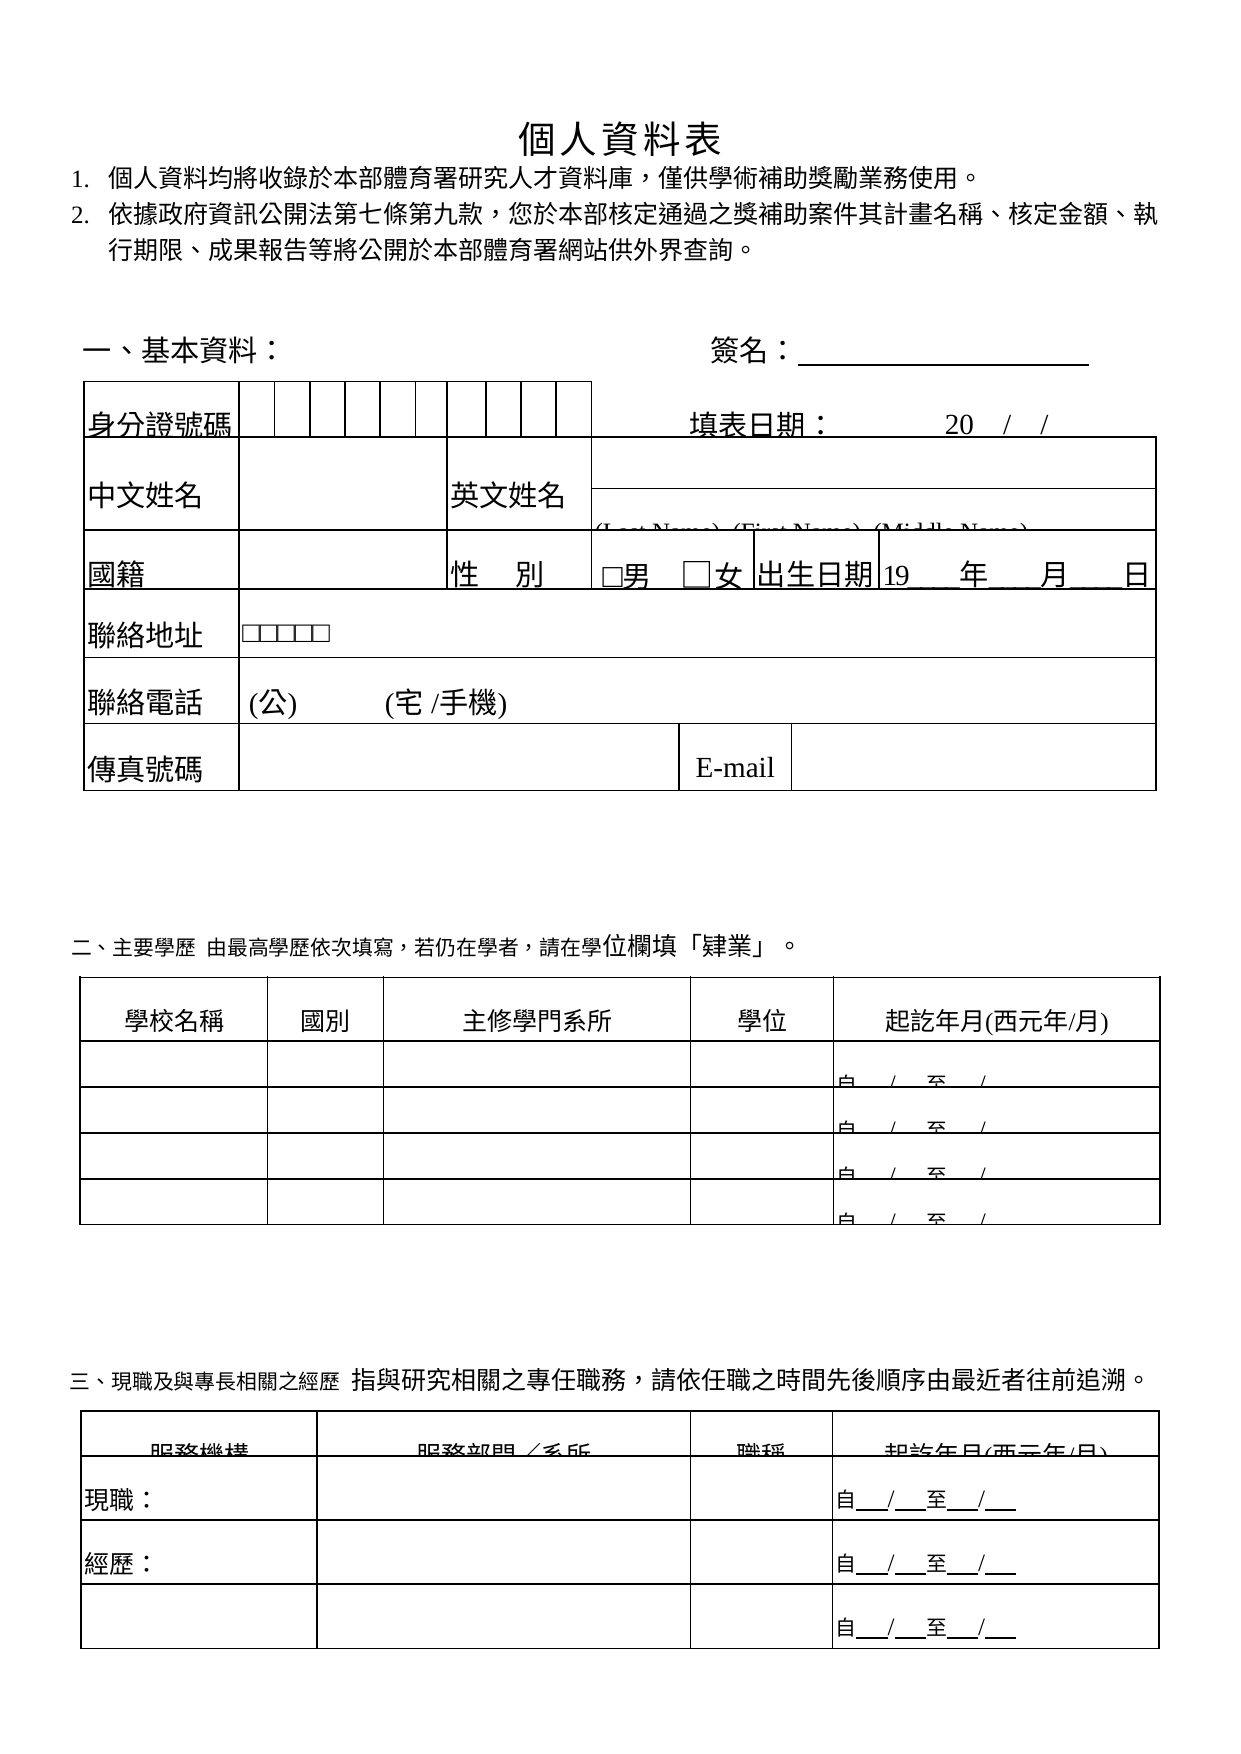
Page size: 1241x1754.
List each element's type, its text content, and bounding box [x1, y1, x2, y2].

table_cell 聯絡地址 [85, 590, 238, 656]
table_cell [691, 1457, 832, 1519]
table_cell 自 / 至 / [833, 1521, 1158, 1583]
table_cell [81, 1088, 267, 1132]
table_header [311, 382, 344, 436]
table_cell [691, 1585, 832, 1647]
table_cell 19____年____月____日 [880, 531, 1155, 588]
table_header [275, 382, 309, 436]
table_cell [691, 1180, 833, 1224]
table_header 主修學門系所 [384, 978, 690, 1040]
table_cell 傳真號碼 [85, 724, 238, 790]
table_cell 出生日期 [755, 531, 878, 588]
table_header [240, 382, 274, 436]
table_header 起訖年月(西元年/月) [834, 978, 1159, 1040]
table_header [448, 382, 485, 436]
table_header [381, 382, 415, 436]
table_cell [384, 1180, 690, 1224]
table_header 職稱 [691, 1412, 832, 1455]
table_cell [691, 1134, 833, 1178]
table_header [557, 382, 591, 436]
table_cell [82, 1585, 316, 1647]
list 依據政府資訊公開法第七條第九款，您於本部核定通過之獎補助案件其計畫名稱、核定金額、執行期限、成果報告等將公開於本部體育署網站供外界查詢。 [71, 194, 1169, 267]
table_header 起訖年月(西元年/月) [833, 1412, 1158, 1455]
table_cell [592, 438, 1155, 488]
text 二、主要學歷 由最高學歷依次填寫，若仍在學者，請在學位欄填「肄業」。 [71, 903, 1169, 965]
table_cell 自 / 至 / [834, 1088, 1159, 1132]
table_cell [792, 724, 1155, 790]
table_cell [318, 1585, 690, 1647]
table_header 服務機構 [82, 1412, 316, 1455]
table_cell 中文姓名 [85, 438, 238, 529]
table_cell E-mail [680, 724, 791, 790]
table_header 學校名稱 [81, 978, 267, 1040]
table_header 20 / / [942, 381, 1156, 436]
table_cell [81, 1134, 267, 1178]
table_cell [691, 1521, 832, 1583]
table_header 身分證號碼 [85, 382, 238, 436]
table_cell [318, 1521, 690, 1583]
table_cell [268, 1042, 383, 1086]
text 三、現職及與專長相關之經歷 指與研究相關之專任職務，請依任職之時間先後順序由最近者往前追溯。 [69, 1337, 1169, 1399]
table_cell □男 □女 [592, 531, 753, 588]
table_cell 自 / 至 / [833, 1457, 1158, 1519]
table_cell [81, 1042, 267, 1086]
table_header 學位 [691, 978, 833, 1040]
table_cell 性 別 [448, 531, 591, 588]
table_cell [268, 1088, 383, 1132]
table_cell (Last Name) (First Name) (Middle Name) [592, 489, 1155, 529]
table_cell [240, 438, 446, 529]
table_cell 國籍 [85, 531, 238, 588]
table_cell [240, 724, 678, 790]
text 個人資料表 [71, 96, 1169, 158]
table_cell □□□□□ [240, 590, 1155, 656]
table_cell [384, 1134, 690, 1178]
table_cell [81, 1180, 267, 1224]
table_header [346, 382, 379, 436]
table_header 國別 [268, 978, 383, 1040]
table_cell [691, 1042, 833, 1086]
table_cell 現職： [82, 1457, 316, 1519]
table_cell [384, 1088, 690, 1132]
table_cell [384, 1042, 690, 1086]
table_cell (公) (宅 /手機) [240, 658, 1155, 723]
table_header 填表日期： [592, 381, 942, 436]
table_cell 英文姓名 [448, 438, 591, 529]
table_cell 自 / 至 / [834, 1180, 1159, 1224]
table_cell 聯絡電話 [85, 658, 238, 723]
table_cell 自 / 至 / [834, 1134, 1159, 1178]
table_cell [240, 531, 446, 588]
table_header [416, 382, 446, 436]
table_header 服務部門／系所 [318, 1412, 690, 1455]
list 個人資料均將收錄於本部體育署研究人才資料庫，僅供學術補助獎勵業務使用。 [71, 158, 1169, 194]
table_cell [691, 1088, 833, 1132]
table_cell [318, 1457, 690, 1519]
table_cell [268, 1180, 383, 1224]
text 一、基本資料： 簽名： [83, 307, 1169, 369]
table_header [487, 382, 520, 436]
table_cell 自 / 至 / [834, 1042, 1159, 1086]
table_header [522, 382, 555, 436]
table_cell [268, 1134, 383, 1178]
table_cell 經歷： [82, 1521, 316, 1583]
table_cell 自 / 至 / [833, 1585, 1158, 1647]
